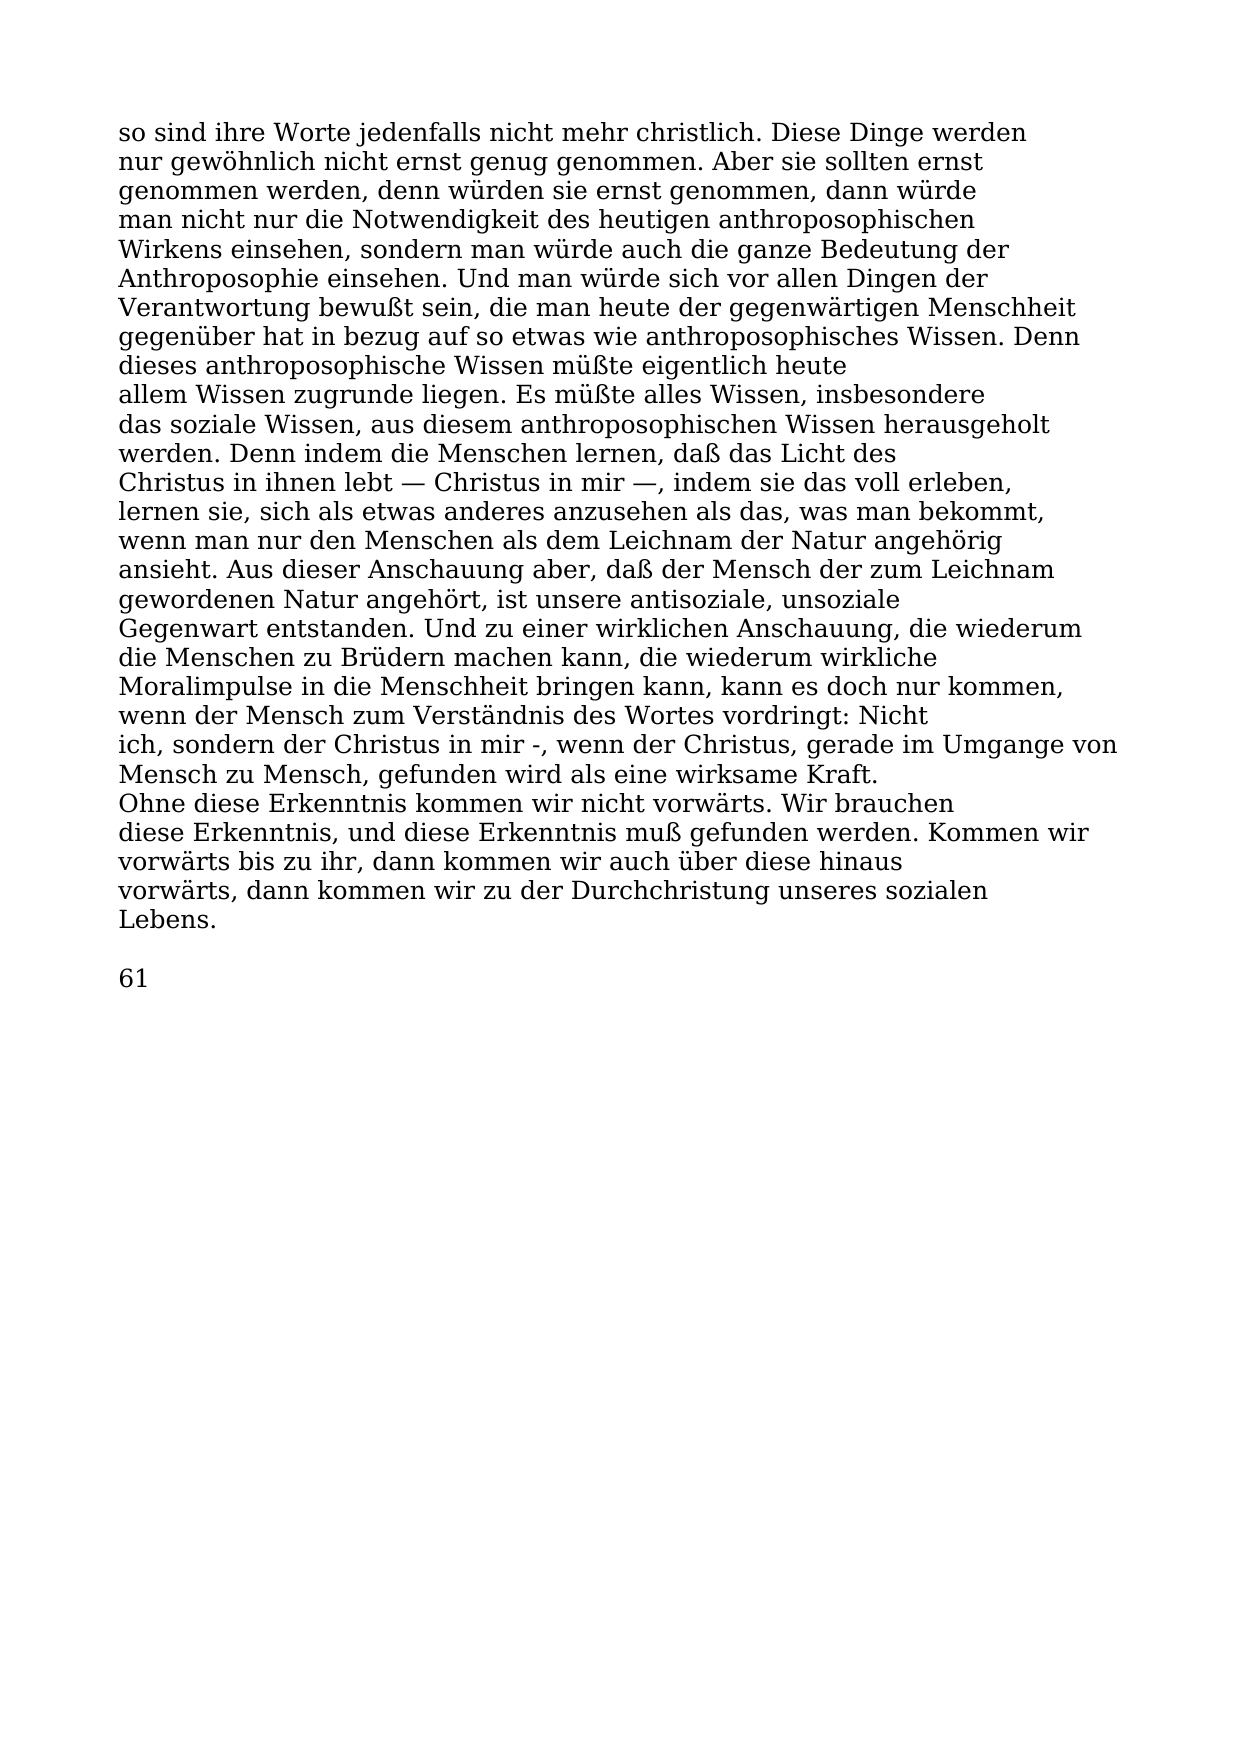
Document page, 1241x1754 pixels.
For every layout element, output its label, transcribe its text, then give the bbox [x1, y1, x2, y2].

text wenn man nur den Menschen als dem Leichnam der Natur angehörig [118, 526, 1122, 556]
text Anthroposophie einsehen. Und man würde sich vor allen Dingen der [118, 264, 1122, 293]
text diese Erkenntnis, und diese Erkenntnis muß gefunden werden. Kommen wir vorwärts bis zu ihr, dann kommen wir auch über diese hinaus [118, 818, 1122, 876]
text Ohne diese Erkenntnis kommen wir nicht vorwärts. Wir brauchen [118, 789, 1122, 818]
text Moralimpulse in die Menschheit bringen kann, kann es doch nur kommen, wenn der Mensch zum Verständnis des Wortes vordringt: Nicht [118, 672, 1122, 731]
text das soziale Wissen, aus diesem anthroposophischen Wissen herausgeholt werden. Denn indem die Menschen lernen, daß das Licht des [118, 410, 1122, 468]
text vorwärts, dann kommen wir zu der Durchchristung unseres sozialen [118, 876, 1122, 906]
text Gegenwart entstanden. Und zu einer wirklichen Anschauung, die wiederum die Menschen zu Brüdern machen kann, die wiederum wirkliche [118, 614, 1122, 672]
text Lebens. [118, 906, 1122, 935]
text man nicht nur die Notwendigkeit des heutigen anthroposophischen [118, 206, 1122, 235]
text Verantwortung bewußt sein, die man heute der gegenwärtigen Menschheit gegenüber hat in bezug auf so etwas wie anthroposophisches Wissen. Denn dieses anthroposophische Wissen müßte eigentlich heute [118, 293, 1122, 381]
text ich, sondern der Christus in mir -, wenn der Christus, gerade im Umgange von Mensch zu Mensch, gefunden wird als eine wirksame Kraft. [118, 731, 1122, 789]
text so sind ihre Worte jedenfalls nicht mehr christlich. Diese Dinge werden [118, 118, 1122, 147]
text lernen sie, sich als etwas anderes anzusehen als das, was man bekommt, [118, 497, 1122, 526]
text ansieht. Aus dieser Anschauung aber, daß der Mensch der zum Leichnam gewordenen Natur angehört, ist unsere antisoziale, unsoziale [118, 556, 1122, 614]
text nur gewöhnlich nicht ernst genug genommen. Aber sie sollten ernst [118, 147, 1122, 176]
text genommen werden, denn würden sie ernst genommen, dann würde [118, 176, 1122, 206]
text 61 [118, 964, 1122, 993]
text Wirkens einsehen, sondern man würde auch die ganze Bedeutung der [118, 235, 1122, 264]
text Christus in ihnen lebt — Christus in mir —, indem sie das voll erleben, [118, 468, 1122, 497]
text allem Wissen zugrunde liegen. Es müßte alles Wissen, insbesondere [118, 381, 1122, 410]
